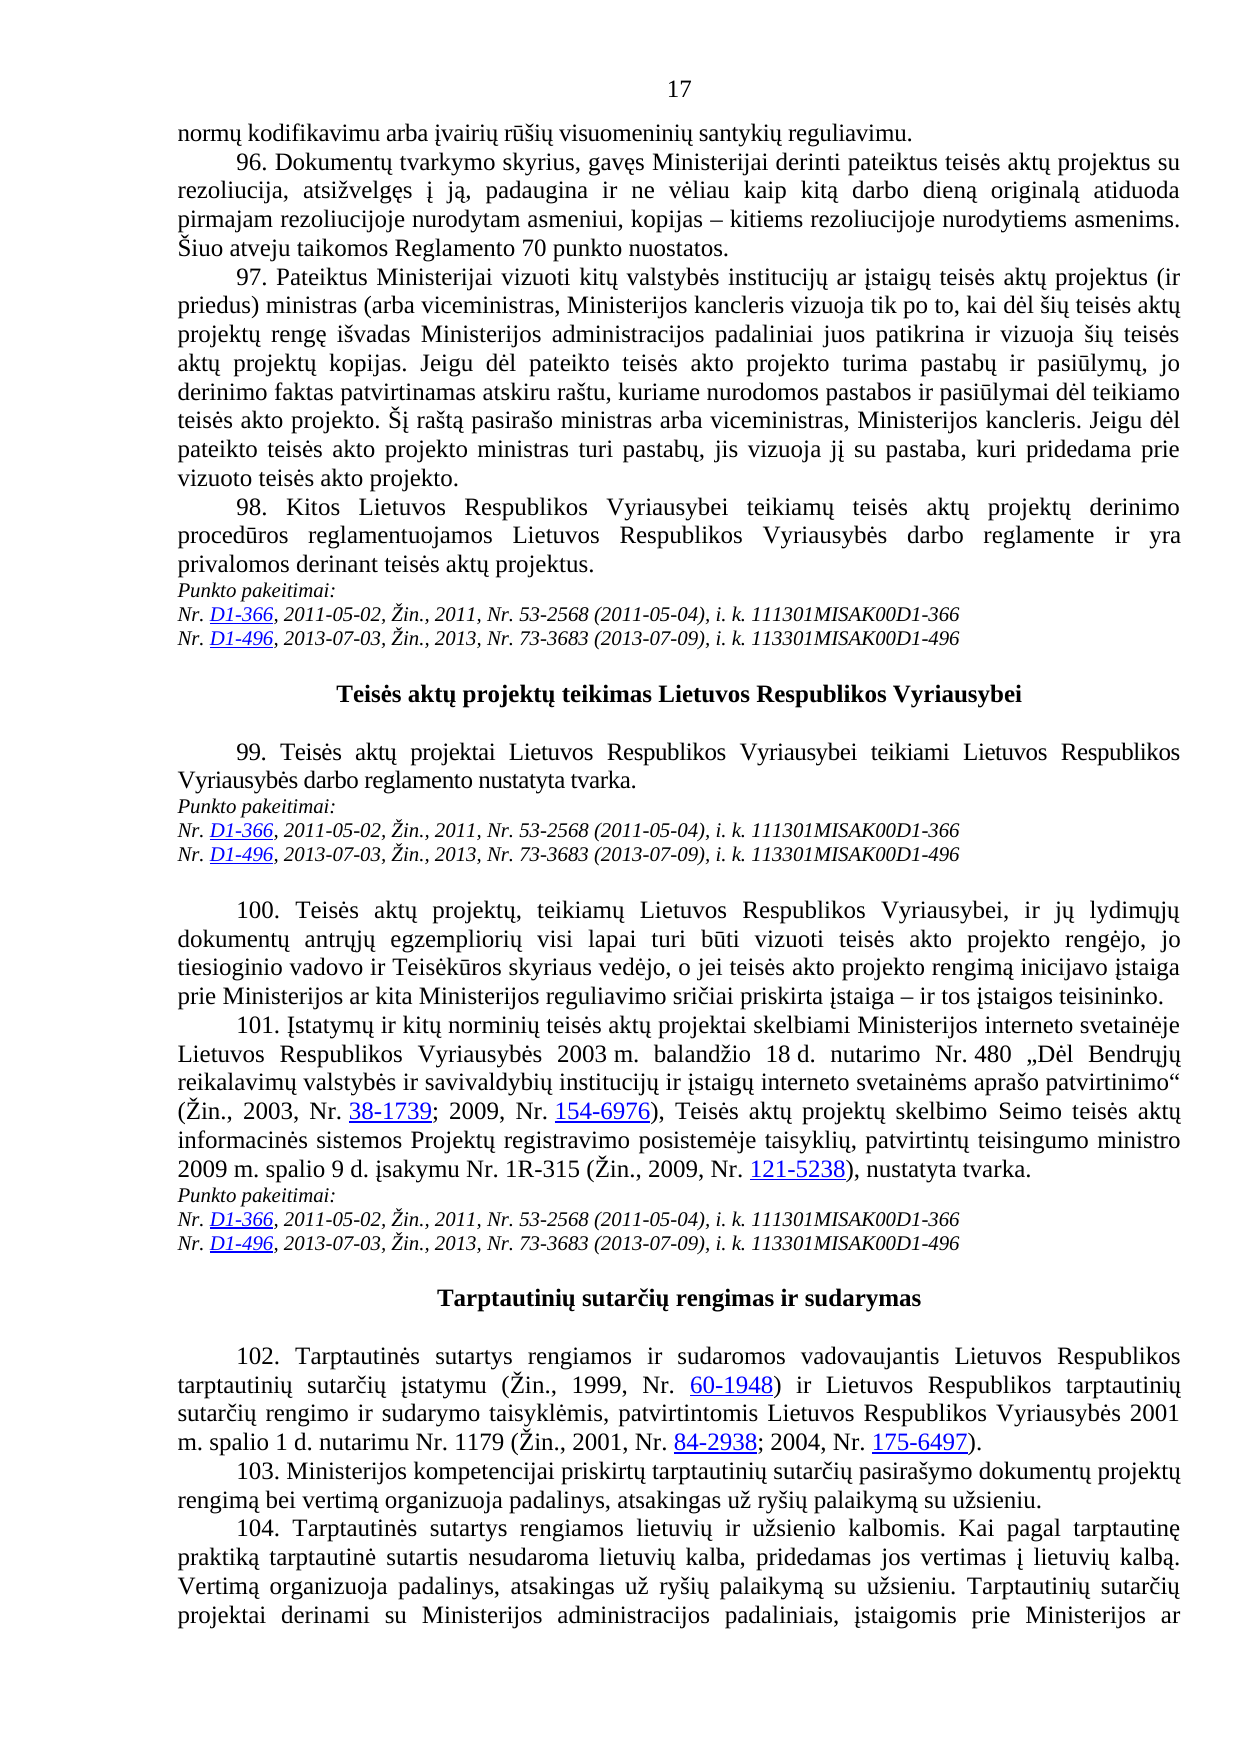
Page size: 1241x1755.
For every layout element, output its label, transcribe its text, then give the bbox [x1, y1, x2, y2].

text Nr. D1-496, 2013-07-03, Žin., 2013, Nr. 73-3683 (2013-07-09), i. k. 113301MISAK00D1-496 [177, 842, 1181, 866]
text Nr. D1-496, 2013-07-03, Žin., 2013, Nr. 73-3683 (2013-07-09), i. k. 113301MISAK00D1-496 [177, 1231, 1181, 1255]
text Teisės aktų projektų teikimas Lietuvos Respublikos Vyriausybei [177, 679, 1181, 708]
text normų kodifikavimu arba įvairių rūšių visuomeninių santykių reguliavimu. [177, 118, 1181, 147]
text Punkto pakeitimai: [177, 794, 1181, 818]
text 100. Teisės aktų projektų, teikiamų Lietuvos Respublikos Vyriausybei, ir jų lydimųjų dokumentų antrųjų egzempliorių visi lapai turi būti vizuoti teisės akto projekto rengėjo, jo tiesioginio vadovo ir Teisėkūros skyriaus vedėjo, o jei teisės akto projekto rengimą inicijavo įstaiga prie Ministerijos ar kita Ministerijos reguliavimo sričiai priskirta įstaiga – ir tos įstaigos teisininko. [177, 895, 1181, 1010]
text Nr. D1-366, 2011-05-02, Žin., 2011, Nr. 53-2568 (2011-05-04), i. k. 111301MISAK00D1-366 [177, 818, 1181, 842]
text 99. Teisės aktų projektai Lietuvos Respublikos Vyriausybei teikiami Lietuvos Respublikos Vyriausybės darbo reglamento nustatyta tvarka. [177, 737, 1181, 794]
text Nr. D1-366, 2011-05-02, Žin., 2011, Nr. 53-2568 (2011-05-04), i. k. 111301MISAK00D1-366 [177, 1207, 1181, 1231]
text Punkto pakeitimai: [177, 578, 1181, 602]
text Nr. D1-366, 2011-05-02, Žin., 2011, Nr. 53-2568 (2011-05-04), i. k. 111301MISAK00D1-366 [177, 602, 1181, 626]
text Tarptautinių sutarčių rengimas ir sudarymas [177, 1283, 1181, 1312]
text 98. Kitos Lietuvos Respublikos Vyriausybei teikiamų teisės aktų projektų derinimo procedūros reglamentuojamos Lietuvos Respublikos Vyriausybės darbo reglamente ir yra privalomos derinant teisės aktų projektus. [177, 492, 1181, 578]
text Nr. D1-496, 2013-07-03, Žin., 2013, Nr. 73-3683 (2013-07-09), i. k. 113301MISAK00D1-496 [177, 626, 1181, 650]
text 101. Įstatymų ir kitų norminių teisės aktų projektai skelbiami Ministerijos interneto svetainėje Lietuvos Respublikos Vyriausybės 2003 m. balandžio 18 d. nutarimo Nr. 480 „Dėl Bendrųjų reikalavimų valstybės ir savivaldybių institucijų ir įstaigų interneto svetainėms aprašo patvirtinimo“ (Žin., 2003, Nr. 38-1739; 2009, Nr. 154-6976), Teisės aktų projektų skelbimo Seimo teisės aktų informacinės sistemos Projektų registravimo posistemėje taisyklių, patvirtintų teisingumo ministro 2009 m. spalio 9 d. įsakymu Nr. 1R-315 (Žin., 2009, Nr. 121-5238), nustatyta tvarka. [177, 1010, 1181, 1182]
text 103. Ministerijos kompetencijai priskirtų tarptautinių sutarčių pasirašymo dokumentų projektų rengimą bei vertimą organizuoja padalinys, atsakingas už ryšių palaikymą su užsieniu. [177, 1456, 1181, 1513]
text 96. Dokumentų tvarkymo skyrius, gavęs Ministerijai derinti pateiktus teisės aktų projektus su rezoliucija, atsižvelgęs į ją, padaugina ir ne vėliau kaip kitą darbo dieną originalą atiduoda pirmajam rezoliucijoje nurodytam asmeniui, kopijas – kitiems rezoliucijoje nurodytiems asmenims. Šiuo atveju taikomos Reglamento 70 punkto nuostatos. [177, 147, 1181, 262]
text 97. Pateiktus Ministerijai vizuoti kitų valstybės institucijų ar įstaigų teisės aktų projektus (ir priedus) ministras (arba viceministras, Ministerijos kancleris vizuoja tik po to, kai dėl šių teisės aktų projektų rengę išvadas Ministerijos administracijos padaliniai juos patikrina ir vizuoja šių teisės aktų projektų kopijas. Jeigu dėl pateikto teisės akto projekto turima pastabų ir pasiūlymų, jo derinimo faktas patvirtinamas atskiru raštu, kuriame nurodomos pastabos ir pasiūlymai dėl teikiamo teisės akto projekto. Šį raštą pasirašo ministras arba viceministras, Ministerijos kancleris. Jeigu dėl pateikto teisės akto projekto ministras turi pastabų, jis vizuoja jį su pastaba, kuri pridedama prie vizuoto teisės akto projekto. [177, 262, 1181, 492]
text Punkto pakeitimai: [177, 1182, 1181, 1207]
text 104. Tarptautinės sutartys rengiamos lietuvių ir užsienio kalbomis. Kai pagal tarptautinę praktiką tarptautinė sutartis nesudaroma lietuvių kalba, pridedamas jos vertimas į lietuvių kalbą. Vertimą organizuoja padalinys, atsakingas už ryšių palaikymą su užsieniu. Tarptautinių sutarčių projektai derinami su Ministerijos administracijos padaliniais, įstaigomis prie Ministerijos ar [177, 1513, 1181, 1628]
text 102. Tarptautinės sutartys rengiamos ir sudaromos vadovaujantis Lietuvos Respublikos tarptautinių sutarčių įstatymu (Žin., 1999, Nr. 60-1948) ir Lietuvos Respublikos tarptautinių sutarčių rengimo ir sudarymo taisyklėmis, patvirtintomis Lietuvos Respublikos Vyriausybės 2001 m. spalio 1 d. nutarimu Nr. 1179 (Žin., 2001, Nr. 84-2938; 2004, Nr. 175-6497). [177, 1341, 1181, 1456]
